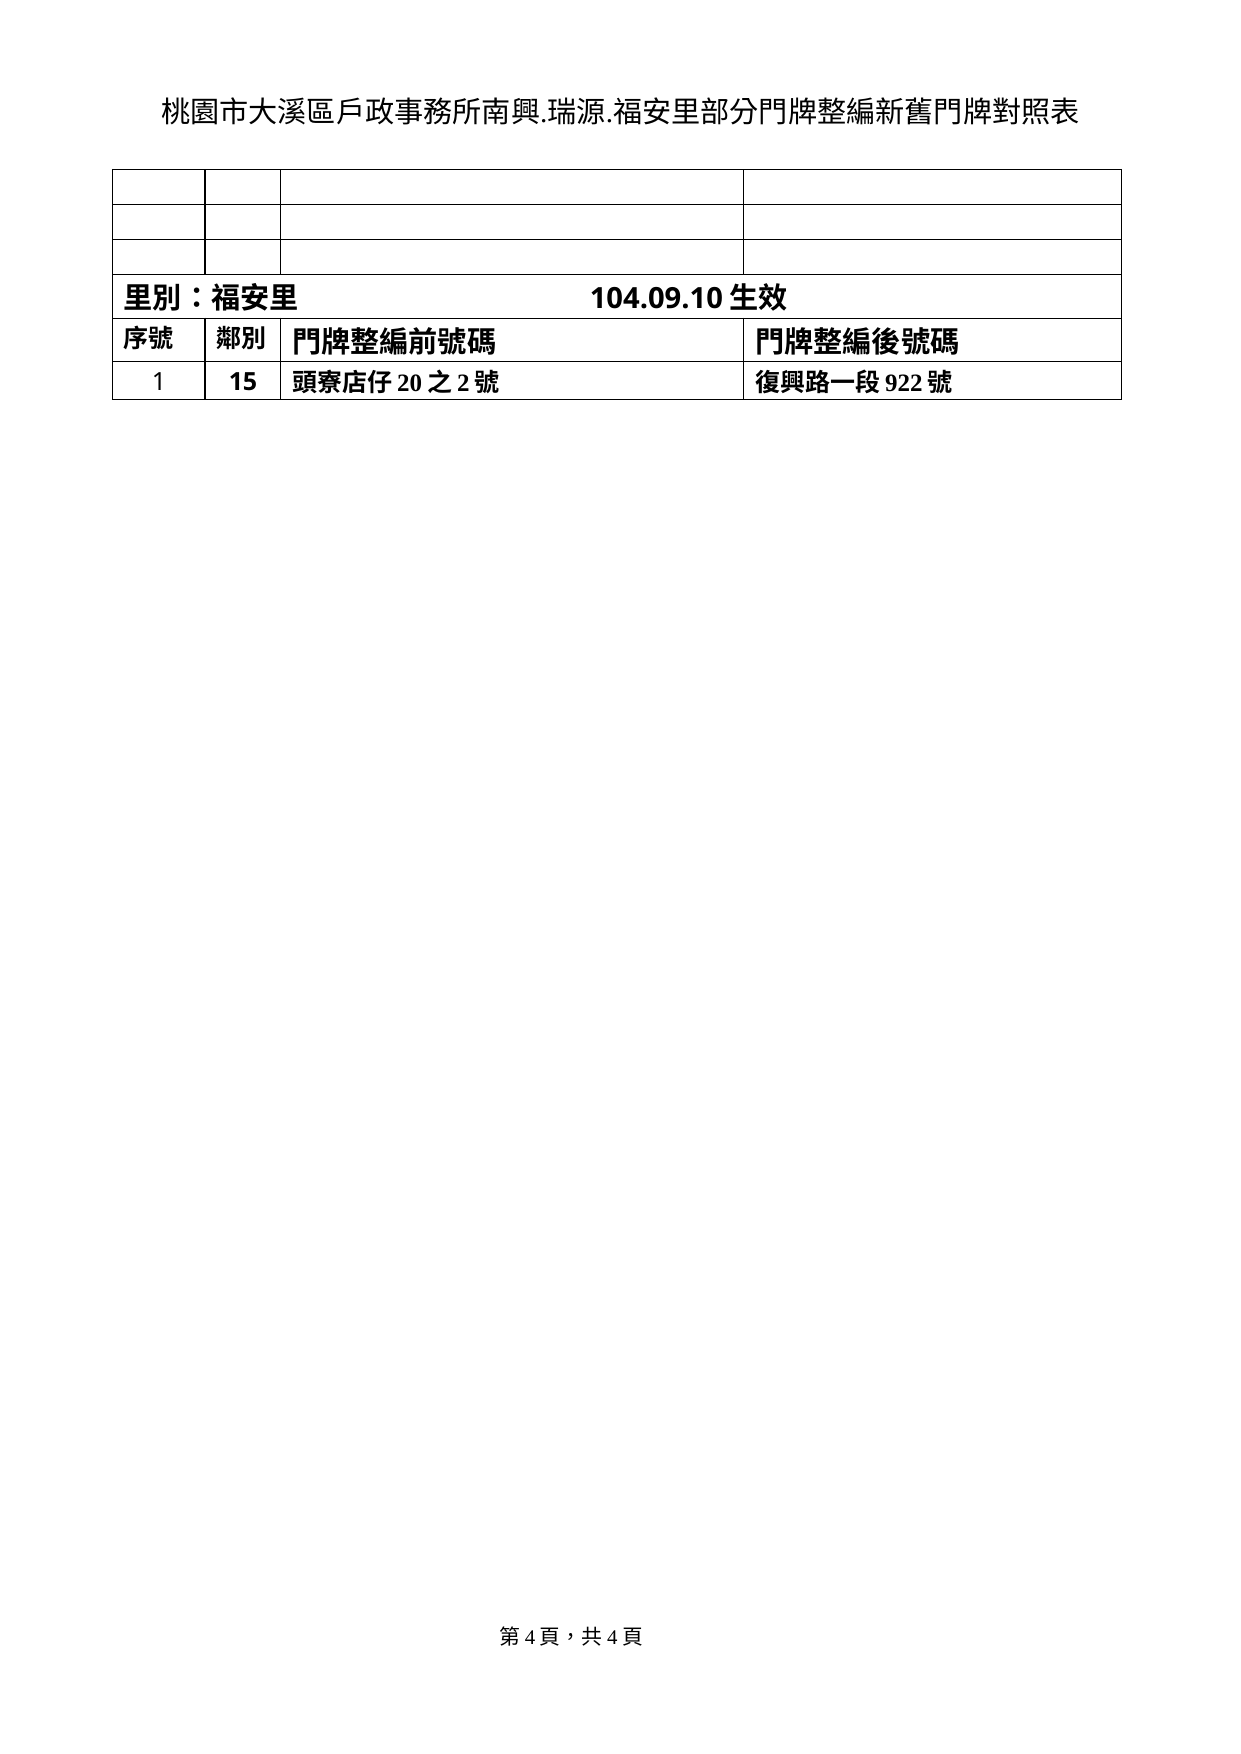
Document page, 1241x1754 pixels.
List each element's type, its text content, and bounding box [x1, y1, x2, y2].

table_cell 門牌整編後號碼 [744, 319, 1121, 361]
table_cell 15 [206, 362, 280, 399]
table_cell [281, 240, 743, 274]
table_cell [206, 240, 280, 274]
table_cell [113, 240, 204, 274]
table_cell 復興路一段922號 [744, 362, 1121, 399]
table_cell [744, 170, 1121, 204]
table_cell [206, 170, 280, 204]
table_cell 鄰別 [206, 319, 280, 361]
table_cell [744, 205, 1121, 239]
table_cell [744, 240, 1121, 274]
table_cell [281, 205, 743, 239]
table_cell 序號 [113, 319, 204, 361]
table_cell [206, 205, 280, 239]
table_cell 里別：福安里 104.09.10生效 [113, 275, 1121, 317]
table_cell 門牌整編前號碼 [281, 319, 743, 361]
table_cell 1 [113, 362, 204, 399]
table_cell 頭寮店仔20之2號 [281, 362, 743, 399]
table_cell [113, 205, 204, 239]
table_cell [281, 170, 743, 204]
table_cell [113, 170, 204, 204]
